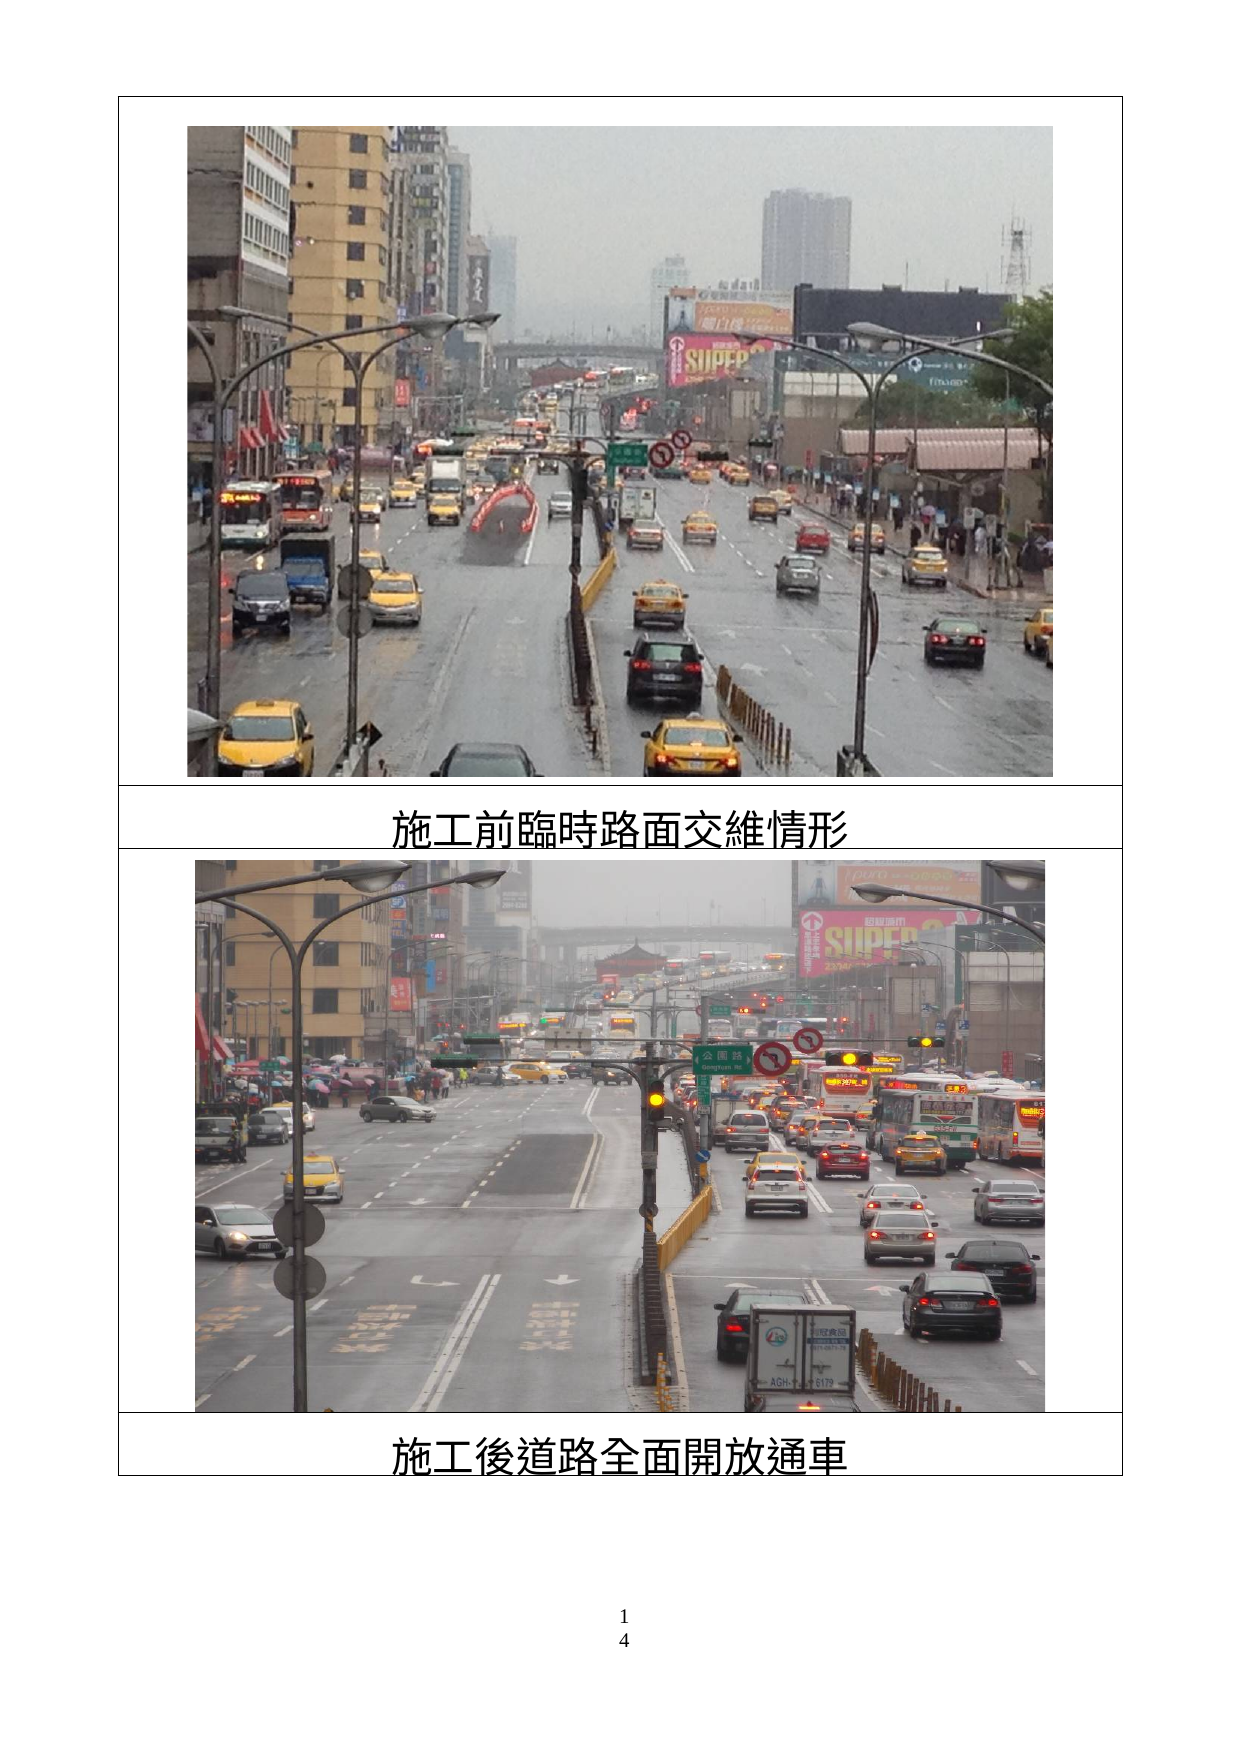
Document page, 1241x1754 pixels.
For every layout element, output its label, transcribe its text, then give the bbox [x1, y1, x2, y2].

table_cell [119, 97, 1122, 785]
table_cell [119, 849, 1122, 1412]
table_cell 施工前臨時路面交維情形 [119, 786, 1122, 848]
table_cell 施工後道路全面開放通車 [119, 1413, 1122, 1475]
